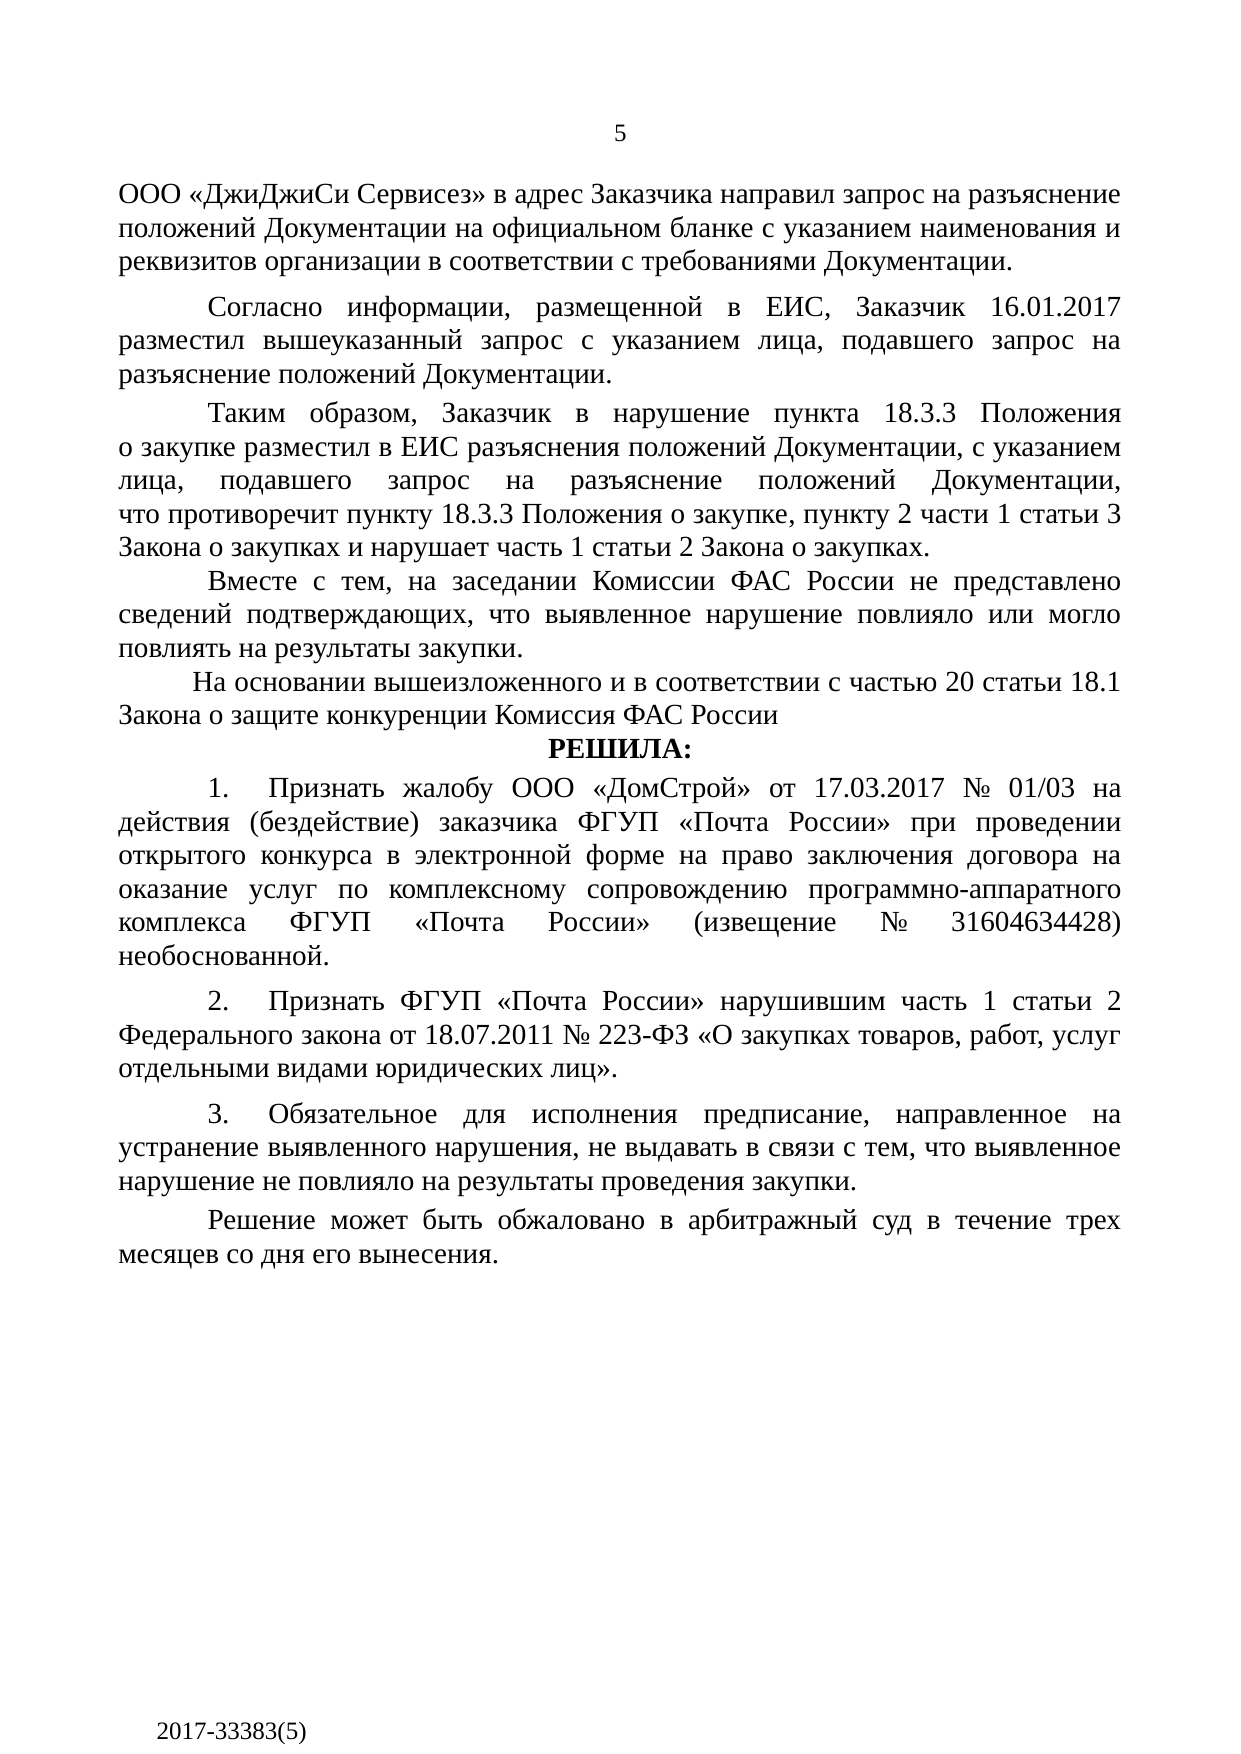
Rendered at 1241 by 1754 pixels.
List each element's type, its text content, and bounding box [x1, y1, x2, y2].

text Решение может быть обжаловано в арбитражный суд в течение трех месяцев со дня его вынесения. [118, 1202, 1122, 1269]
text На основании вышеизложенного и в соответствии с частью 20 статьи 18.1 Закона о защите конкуренции Комиссия ФАС России [118, 664, 1122, 731]
text Вместе с тем, на заседании Комиссии ФАС России не представлено сведений подтверждающих, что выявленное нарушение повлияло или могло повлиять на результаты закупки. [118, 563, 1122, 664]
list Обязательное для исполнения предписание, направленное на устранение выявленного нарушения, не выдавать в связи с тем, что выявленное нарушение не повлияло на результаты проведения закупки. [118, 1096, 1122, 1197]
text Таким образом, Заказчик в нарушение пункта 18.3.3 Положения о закупке разместил в ЕИС разъяснения положений Документации, с указанием лица, подавшего запрос на разъяснение положений Документации, что противоречит пункту 18.3.3 Положения о закупке, пункту 2 части 1 статьи 3 Закона о закупках и нарушает часть 1 статьи 2 Закона о закупках. [118, 395, 1122, 563]
list Признать жалобу ООО «ДомСтрой» от 17.03.2017 № 01/03 на действия (бездействие) заказчика ФГУП «Почта России» при проведении открытого конкурса в электронной форме на право заключения договора на оказание услуг по комплексному сопровождению программно-аппаратного комплекса ФГУП «Почта России» (извещение № 31604634428) необоснованной. [118, 770, 1122, 972]
text ООО «ДжиДжиСи Сервисез» в адрес Заказчика направил запрос на разъяснение положений Документации на официальном бланке с указанием наименования и реквизитов организации в соответствии с требованиями Документации. [118, 176, 1122, 277]
text Согласно информации, размещенной в ЕИС, Заказчик 16.01.2017 разместил вышеуказанный запрос с указанием лица, подавшего запрос на разъяснение положений Документации. [118, 289, 1122, 389]
text РЕШИЛА: [118, 731, 1122, 764]
list Признать ФГУП «Почта России» нарушившим часть 1 статьи 2 Федерального закона от 18.07.2011 № 223-ФЗ «О закупках товаров, работ, услуг отдельными видами юридических лиц». [118, 983, 1122, 1084]
